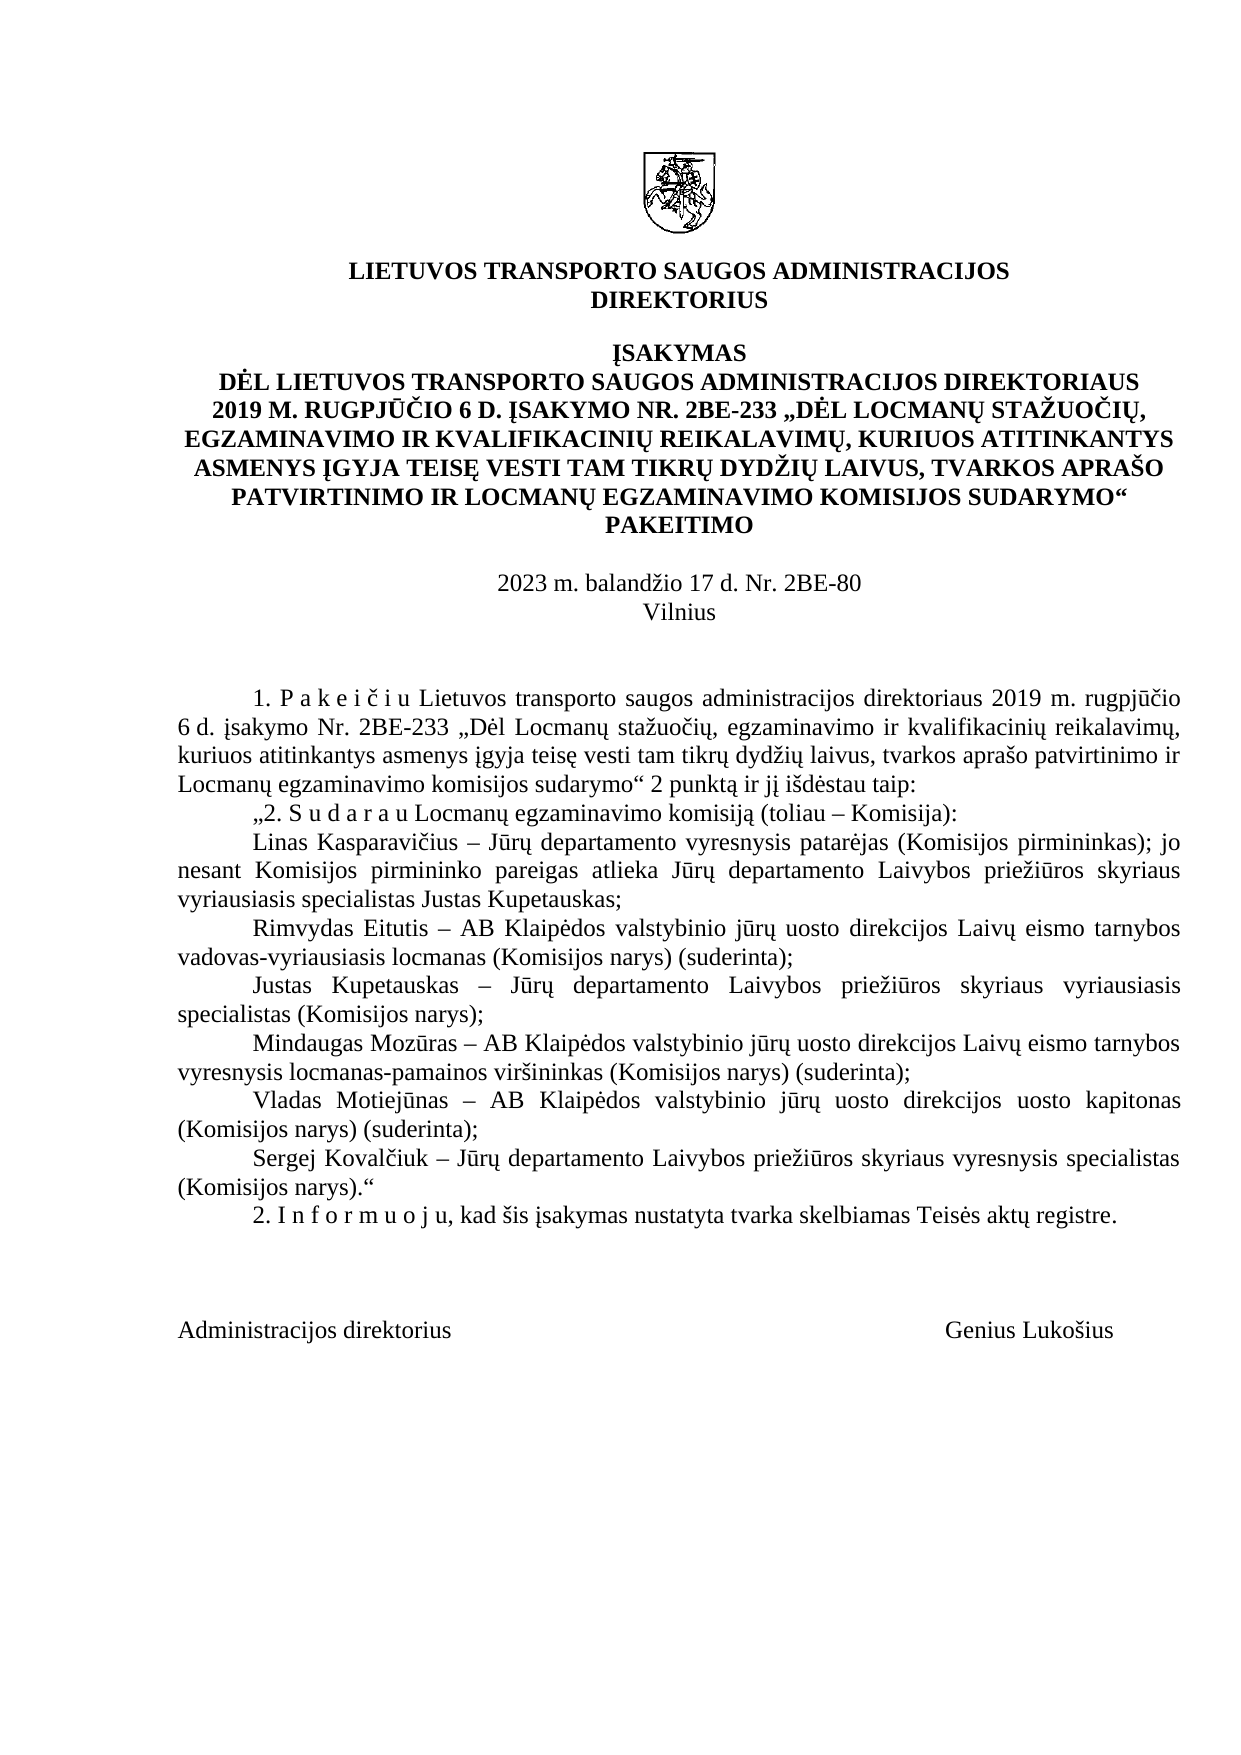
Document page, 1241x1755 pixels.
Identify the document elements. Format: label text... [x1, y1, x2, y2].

text Mindaugas Mozūras – AB Klaipėdos valstybinio jūrų uosto direkcijos Laivų eismo tarnybos vyresnysis locmanas-pamainos viršininkas (Komisijos narys) (suderinta); [177, 1028, 1181, 1086]
text Vilnius [177, 597, 1181, 626]
text Justas Kupetauskas – Jūrų departamento Laivybos priežiūros skyriaus vyriausiasis specialistas (Komisijos narys); [177, 971, 1181, 1028]
text ĮSAKYMAS [177, 338, 1181, 367]
text 2. I n f o r m u o j u, kad šis įsakymas nustatyta tvarka skelbiamas Teisės aktų registre. [177, 1201, 1181, 1229]
text 1. P a k e i č i u Lietuvos transporto saugos administracijos direktoriaus 2019 m. rugpjūčio 6 d. įsakymo Nr. 2BE-233 „Dėl Locmanų stažuočių, egzaminavimo ir kvalifikacinių reikalavimų, kuriuos atitinkantys asmenys įgyja teisę vesti tam tikrų dydžių laivus, tvarkos aprašo patvirtinimo ir Locmanų egzaminavimo komisijos sudarymo“ 2 punktą ir jį išdėstau taip: [177, 683, 1181, 798]
text Linas Kasparavičius – Jūrų departamento vyresnysis patarėjas (Komisijos pirmininkas); jo nesant Komisijos pirmininko pareigas atlieka Jūrų departamento Laivybos priežiūros skyriaus vyriausiasis specialistas Justas Kupetauskas; [177, 827, 1181, 913]
text Vladas Motiejūnas – AB Klaipėdos valstybinio jūrų uosto direkcijos uosto kapitonas (Komisijos narys) (suderinta); [177, 1086, 1181, 1143]
text DIREKTORIUS [177, 285, 1181, 314]
text Sergej Kovalčiuk – Jūrų departamento Laivybos priežiūros skyriaus vyresnysis specialistas (Komisijos narys).“ [177, 1143, 1181, 1201]
text 2023 m. balandžio 17 d. Nr. 2BE-80 [177, 568, 1181, 597]
text Rimvydas Eitutis – AB Klaipėdos valstybinio jūrų uosto direkcijos Laivų eismo tarnybos vadovas-vyriausiasis locmanas (Komisijos narys) (suderinta); [177, 913, 1181, 971]
text Administracijos direktorius Genius Lukošius [177, 1316, 1181, 1344]
text LIETUVOS TRANSPORTO SAUGOS ADMINISTRACIJOS [177, 256, 1181, 285]
text „2. S u d a r a u Locmanų egzaminavimo komisiją (toliau – Komisija): [177, 798, 1181, 827]
text DĖL LIETUVOS TRANSPORTO SAUGOS ADMINISTRACIJOS DIREKTORIAUS 2019 M. RUGPJŪČIO 6 D. ĮSAKYMO NR. 2BE-233 „DĖL LOCMANŲ STAŽUOČIŲ, EGZAMINAVIMO IR KVALIFIKACINIŲ REIKALAVIMŲ, KURIUOS ATITINKANTYS ASMENYS ĮGYJA TEISĘ VESTI TAM TIKRŲ DYDŽIŲ LAIVUS, TVARKOS APRAŠO PATVIRTINIMO IR LOCMANŲ EGZAMINAVIMO KOMISIJOS SUDARYMO“ PAKEITIMO [177, 367, 1181, 539]
